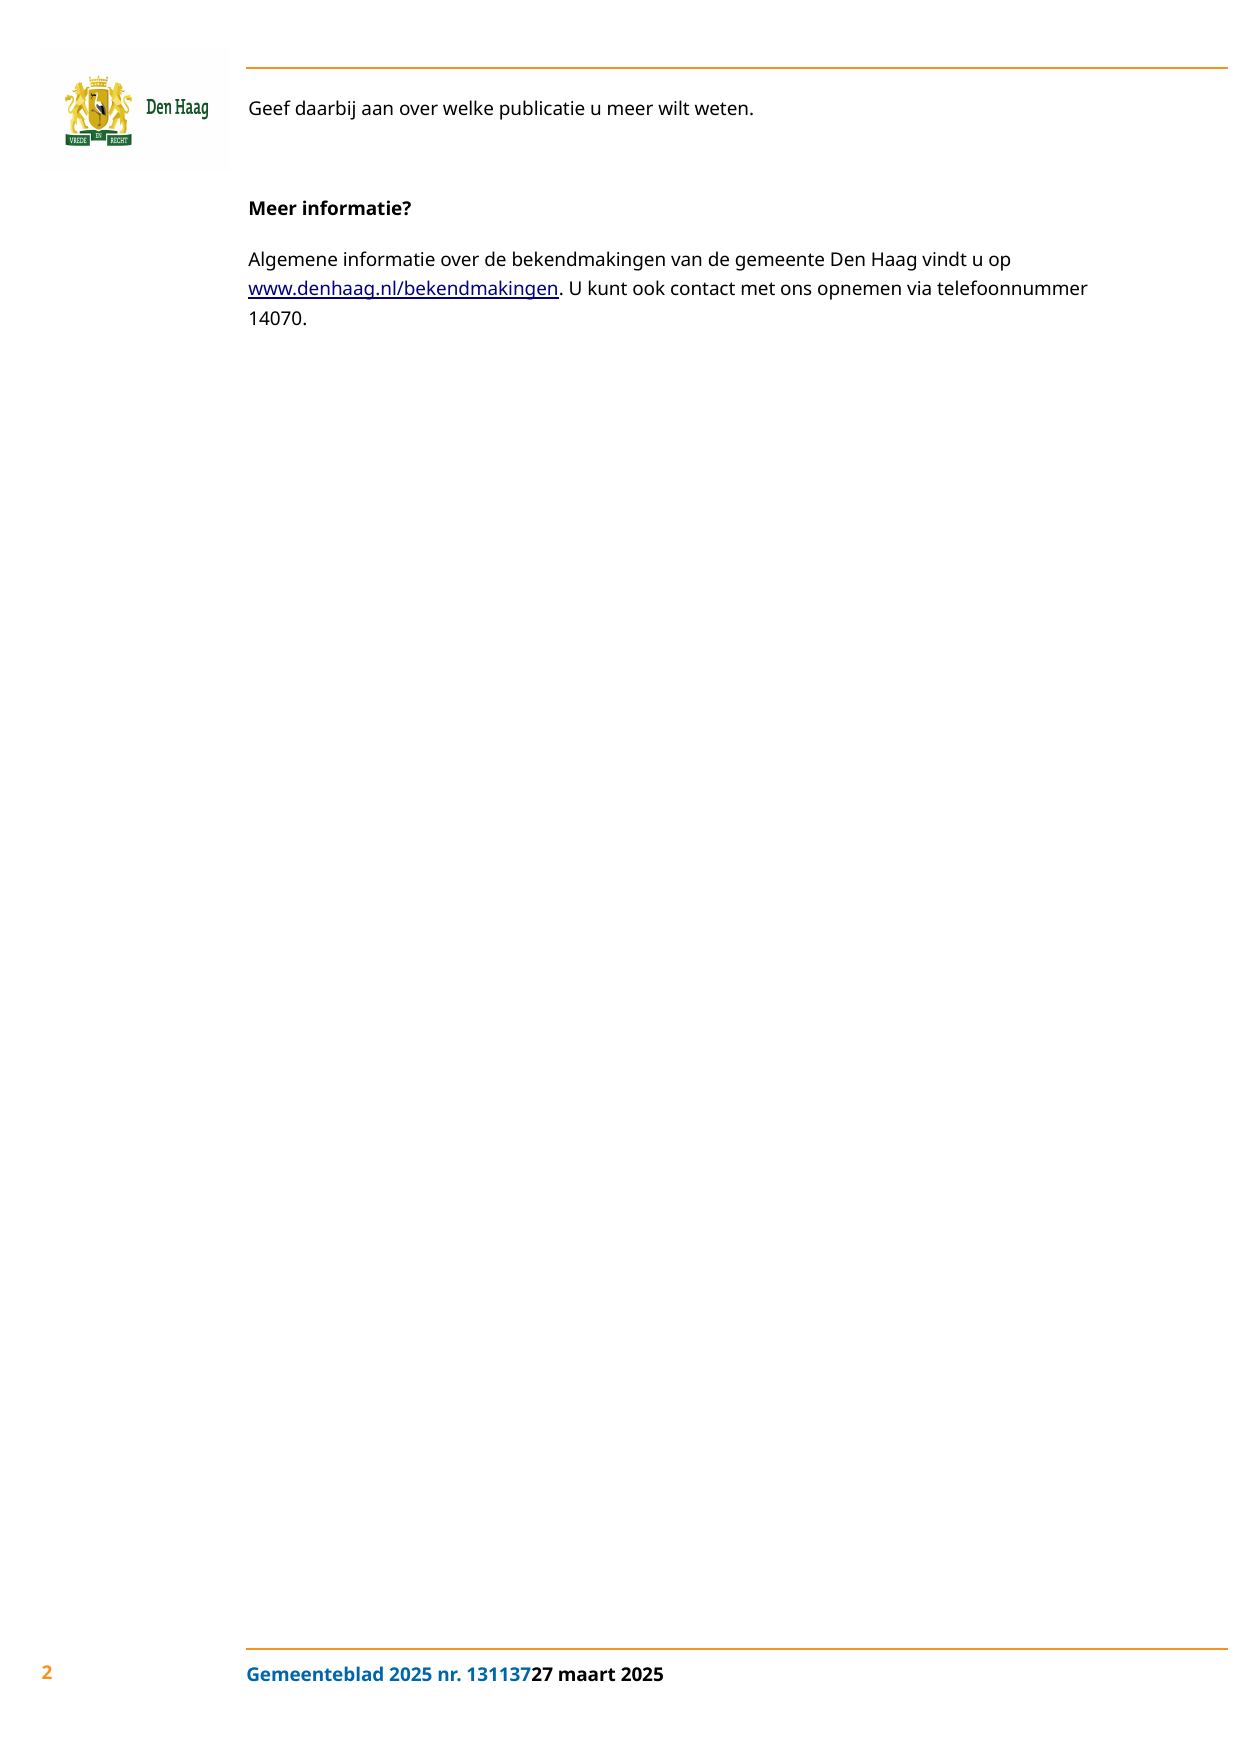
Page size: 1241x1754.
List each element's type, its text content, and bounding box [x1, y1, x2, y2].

text Geef daarbij aan over welke publicatie u meer wilt weten. [248, 95, 1152, 121]
text Meer informatie? [248, 196, 1152, 221]
picture [41, 47, 231, 172]
text Algemene informatie over de bekendmakingen van de gemeente Den Haag vindt u op www.denhaag.nl/bekendmakingen. U kunt ook contact met ons opnemen via telefoonnummer 14070. [248, 246, 1152, 331]
